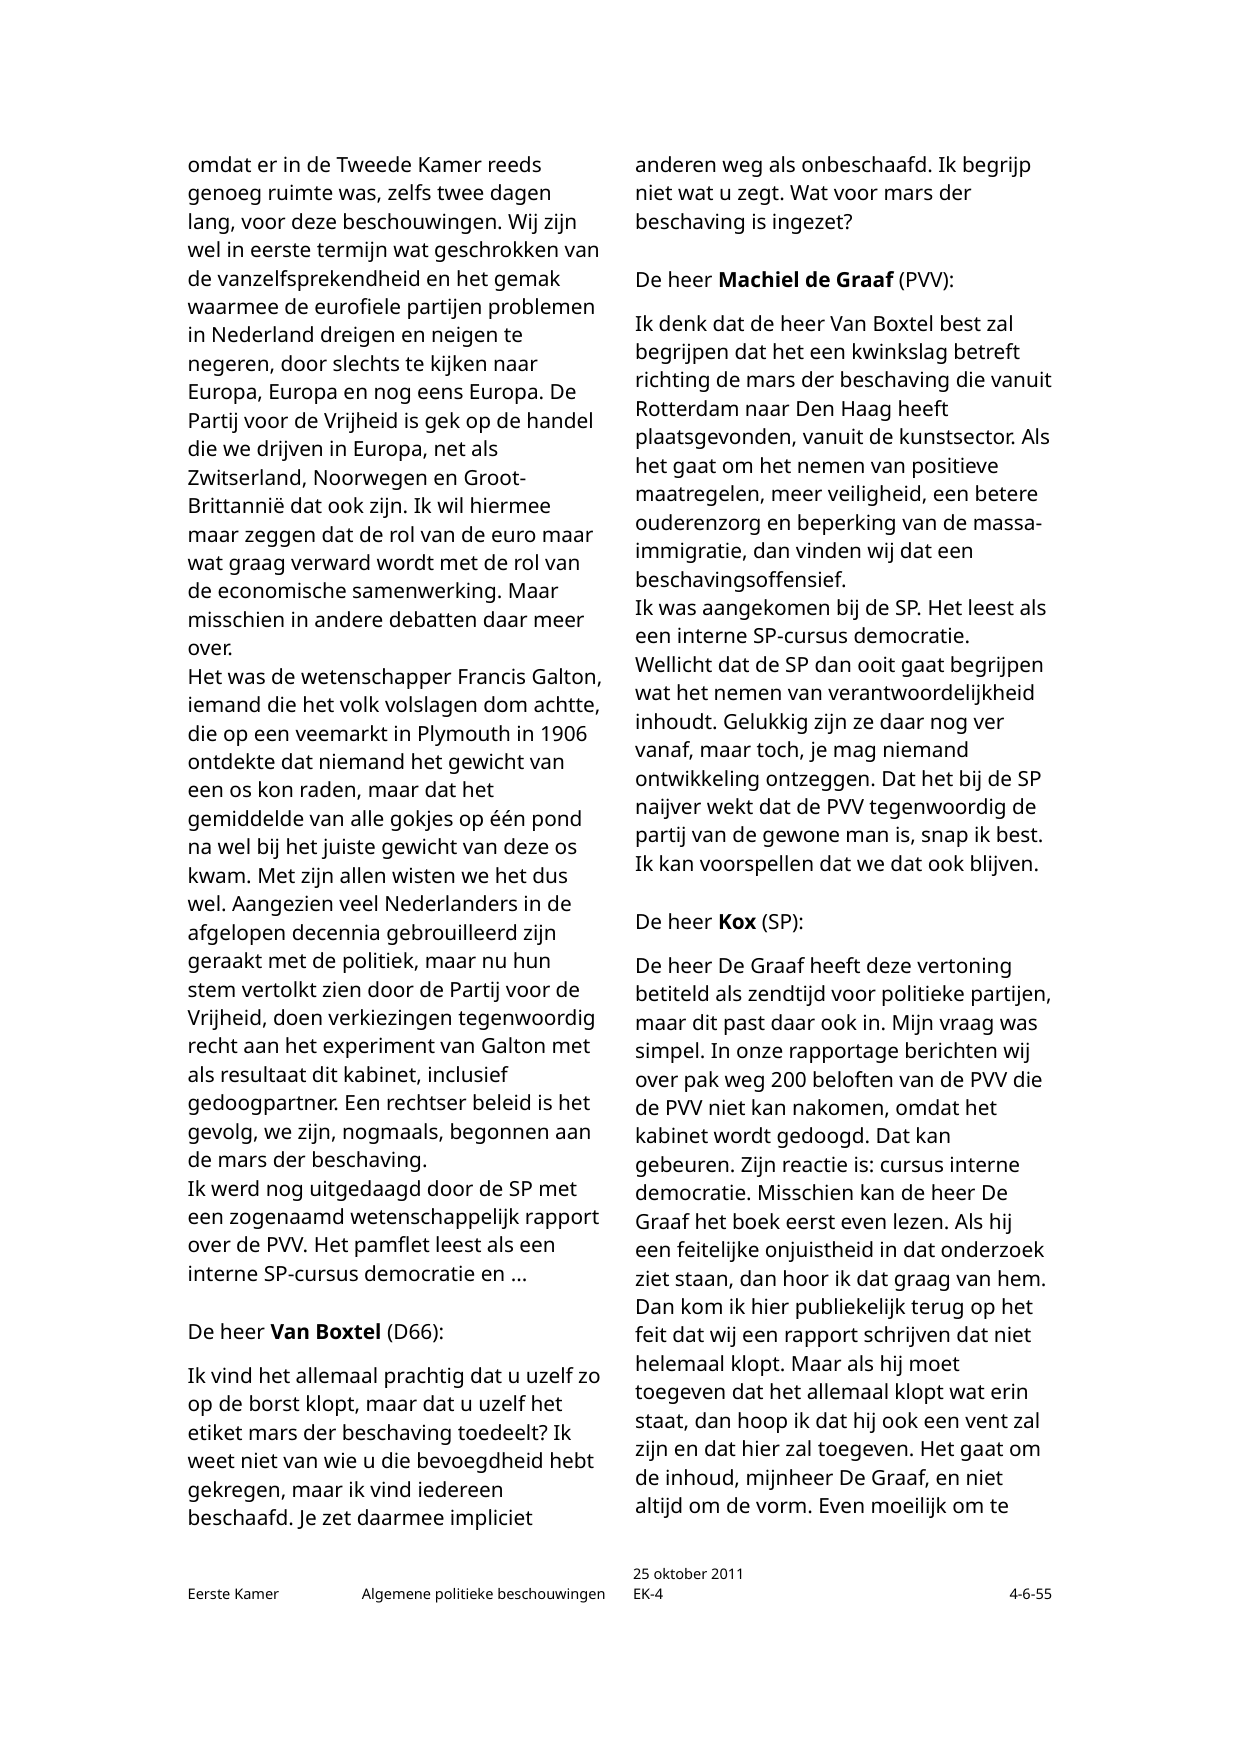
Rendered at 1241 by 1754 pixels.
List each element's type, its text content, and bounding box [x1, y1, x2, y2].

text Ik vind het allemaal prachtig dat u uzelf zo op de borst klopt, maar dat u uzelf het etiket mars der beschaving toedeelt? Ik weet niet van wie u die bevoegdheid hebt gekregen, maar ik vind iedereen beschaafd. Je zet daarmee impliciet [187, 1361, 605, 1532]
text De heer Kox (SP): [635, 907, 1053, 936]
text Ik denk dat de heer Van Boxtel best zal begrijpen dat het een kwinkslag betreft richting de mars der beschaving die vanuit Rotterdam naar Den Haag heeft plaatsgevonden, vanuit de kunstsector. Als het gaat om het nemen van positieve maatregelen, meer veiligheid, een betere ouderenzorg en beperking van de massa-immigratie, dan vinden wij dat een beschavingsoffensief. [635, 309, 1053, 593]
text Het was de wetenschapper Francis Galton, iemand die het volk volslagen dom achtte, die op een veemarkt in Plymouth in 1906 ontdekte dat niemand het gewicht van een os kon raden, maar dat het gemiddelde van alle gokjes op één pond na wel bij het juiste gewicht van deze os kwam. Met zijn allen wisten we het dus wel. Aangezien veel Nederlanders in de afgelopen decennia gebrouilleerd zijn geraakt met de politiek, maar nu hun stem vertolkt zien door de Partij voor de Vrijheid, doen verkiezingen tegenwoordig recht aan het experiment van Galton met als resultaat dit kabinet, inclusief gedoogpartner. Een rechtser beleid is het gevolg, we zijn, nogmaals, begonnen aan de mars der beschaving. [187, 662, 605, 1174]
text Ik werd nog uitgedaagd door de SP met een zogenaamd wetenschappelijk rapport over de PVV. Het pamflet leest als een interne SP-cursus democratie en ... [187, 1174, 605, 1287]
text Ik was aangekomen bij de SP. Het leest als een interne SP-cursus democratie. Wellicht dat de SP dan ooit gaat begrijpen wat het nemen van verantwoordelijkheid inhoudt. Gelukkig zijn ze daar nog ver vanaf, maar toch, je mag niemand ontwikkeling ontzeggen. Dat het bij de SP naijver wekt dat de PVV tegenwoordig de partij van de gewone man is, snap ik best. Ik kan voorspellen dat we dat ook blijven. [635, 593, 1053, 877]
text omdat er in de Tweede Kamer reeds genoeg ruimte was, zelfs twee dagen lang, voor deze beschouwingen. Wij zijn wel in eerste termijn wat geschrokken van de vanzelfsprekendheid en het gemak waarmee de eurofiele partijen problemen in Nederland dreigen en neigen te negeren, door slechts te kijken naar Europa, Europa en nog eens Europa. De Partij voor de Vrijheid is gek op de handel die we drijven in Europa, net als Zwitserland, Noorwegen en Groot-Brittannië dat ook zijn. Ik wil hiermee maar zeggen dat de rol van de euro maar wat graag verward wordt met de rol van de economische samenwerking. Maar misschien in andere debatten daar meer over. [187, 150, 605, 662]
text De heer De Graaf heeft deze vertoning betiteld als zendtijd voor politieke partijen, maar dit past daar ook in. Mijn vraag was simpel. In onze rapportage berichten wij over pak weg 200 beloften van de PVV die de PVV niet kan nakomen, omdat het kabinet wordt gedoogd. Dat kan gebeuren. Zijn reactie is: cursus interne democratie. Misschien kan de heer De Graaf het boek eerst even lezen. Als hij een feitelijke onjuistheid in dat onderzoek ziet staan, dan hoor ik dat graag van hem. Dan kom ik hier publiekelijk terug op het feit dat wij een rapport schrijven dat niet helemaal klopt. Maar als hij moet toegeven dat het allemaal klopt wat erin staat, dan hoop ik dat hij ook een vent zal zijn en dat hier zal toegeven. Het gaat om de inhoud, mijnheer De Graaf, en niet altijd om de vorm. Even moeilijk om te [635, 951, 1053, 1520]
text anderen weg als onbeschaafd. Ik begrijp niet wat u zegt. Wat voor mars der beschaving is ingezet? [635, 150, 1053, 235]
text De heer Machiel de Graaf (PVV): [635, 265, 1053, 294]
text De heer Van Boxtel (D66): [187, 1317, 605, 1346]
